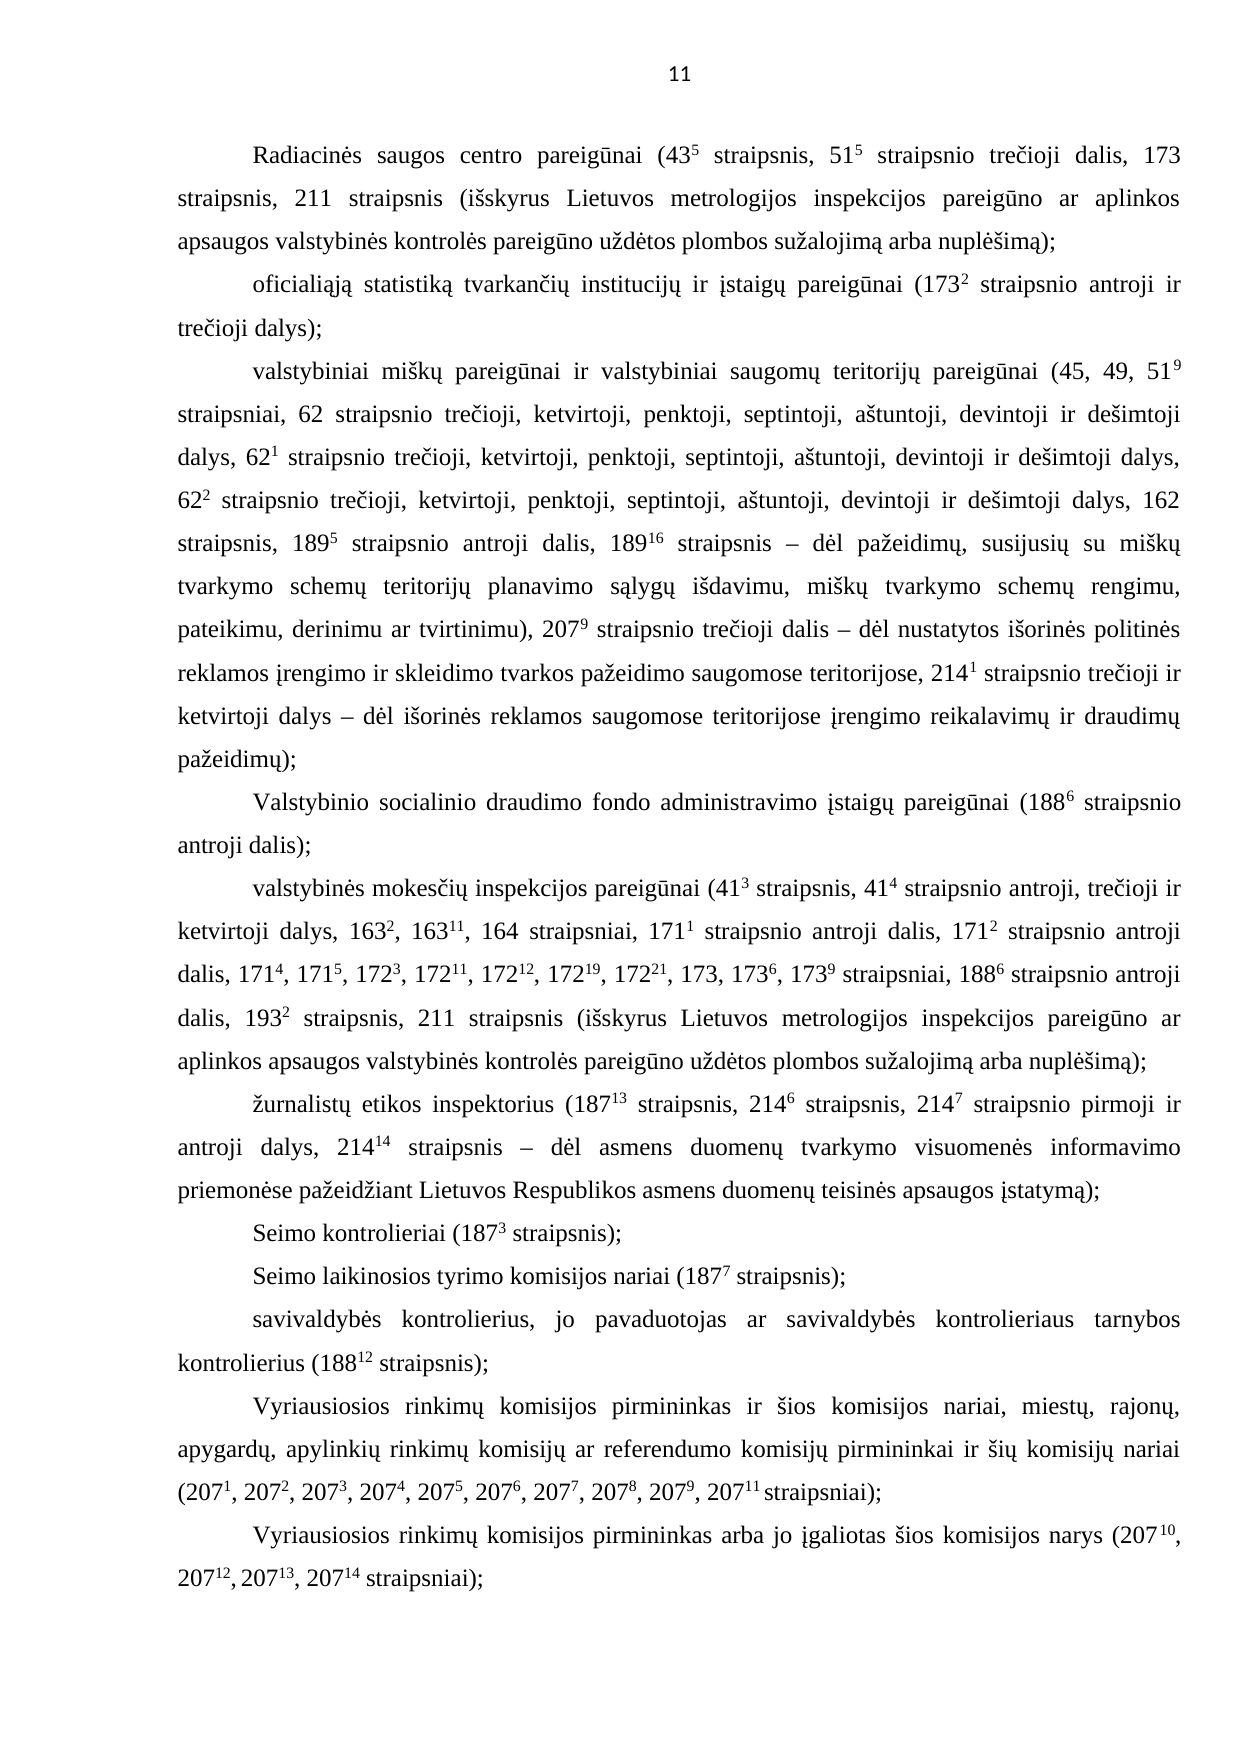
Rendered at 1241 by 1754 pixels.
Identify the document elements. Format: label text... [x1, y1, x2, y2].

text Valstybinio socialinio draudimo fondo administravimo įstaigų pareigūnai (1886 straipsnio antroji dalis); [177, 787, 1181, 859]
text valstybiniai miškų pareigūnai ir valstybiniai saugomų teritorijų pareigūnai (45, 49, 519 straipsniai, 62 straipsnio trečioji, ketvirtoji, penktoji, septintoji, aštuntoji, devintoji ir dešimtoji dalys, 621 straipsnio trečioji, ketvirtoji, penktoji, septintoji, aštuntoji, devintoji ir dešimtoji dalys, 622 straipsnio trečioji, ketvirtoji, penktoji, septintoji, aštuntoji, devintoji ir dešimtoji dalys, 162 straipsnis, 1895 straipsnio antroji dalis, 18916 straipsnis – dėl pažeidimų, susijusių su miškų tvarkymo schemų teritorijų planavimo sąlygų išdavimu, miškų tvarkymo schemų rengimu, pateikimu, derinimu ar tvirtinimu), 2079 straipsnio trečioji dalis – dėl nustatytos išorinės politinės reklamos įrengimo ir skleidimo tvarkos pažeidimo saugomose teritorijose, 2141 straipsnio trečioji ir ketvirtoji dalys – dėl išorinės reklamos saugomose teritorijose įrengimo reikalavimų ir draudimų pažeidimų); [177, 356, 1181, 773]
text oficialiąją statistiką tvarkančių institucijų ir įstaigų pareigūnai (1732 straipsnio antroji ir trečioji dalys); [177, 269, 1181, 341]
text Seimo laikinosios tyrimo komisijos nariai (1877 straipsnis); [177, 1261, 1181, 1290]
text Radiacinės saugos centro pareigūnai (435 straipsnis, 515 straipsnio trečioji dalis, 173 straipsnis, 211 straipsnis (išskyrus Lietuvos metrologijos inspekcijos pareigūno ar aplinkos apsaugos valstybinės kontrolės pareigūno uždėtos plombos sužalojimą arba nuplėšimą); [177, 140, 1181, 255]
text savivaldybės kontrolierius, jo pavaduotojas ar savivaldybės kontrolieriaus tarnybos kontrolierius (18812 straipsnis); [177, 1304, 1181, 1376]
text žurnalistų etikos inspektorius (18713 straipsnis, 2146 straipsnis, 2147 straipsnio pirmoji ir antroji dalys, 21414 straipsnis – dėl asmens duomenų tvarkymo visuomenės informavimo priemonėse pažeidžiant Lietuvos Respublikos asmens duomenų teisinės apsaugos įstatymą); [177, 1089, 1181, 1204]
text valstybinės mokesčių inspekcijos pareigūnai (413 straipsnis, 414 straipsnio antroji, trečioji ir ketvirtoji dalys, 1632, 16311, 164 straipsniai, 1711 straipsnio antroji dalis, 1712 straipsnio antroji dalis, 1714, 1715, 1723, 17211, 17212, 17219, 17221, 173, 1736, 1739 straipsniai, 1886 straipsnio antroji dalis, 1932 straipsnis, 211 straipsnis (išskyrus Lietuvos metrologijos inspekcijos pareigūno ar aplinkos apsaugos valstybinės kontrolės pareigūno uždėtos plombos sužalojimą arba nuplėšimą); [177, 873, 1181, 1074]
text Seimo kontrolieriai (1873 straipsnis); [177, 1218, 1181, 1247]
text Vyriausiosios rinkimų komisijos pirmininkas arba jo įgaliotas šios komisijos narys (20710, 20712, 20713, 20714 straipsniai); [177, 1520, 1181, 1592]
text Vyriausiosios rinkimų komisijos pirmininkas ir šios komisijos nariai, miestų, rajonų, apygardų, apylinkių rinkimų komisijų ar referendumo komisijų pirmininkai ir šių komisijų nariai (2071, 2072, 2073, 2074, 2075, 2076, 2077, 2078, 2079, 20711 straipsniai); [177, 1391, 1181, 1506]
